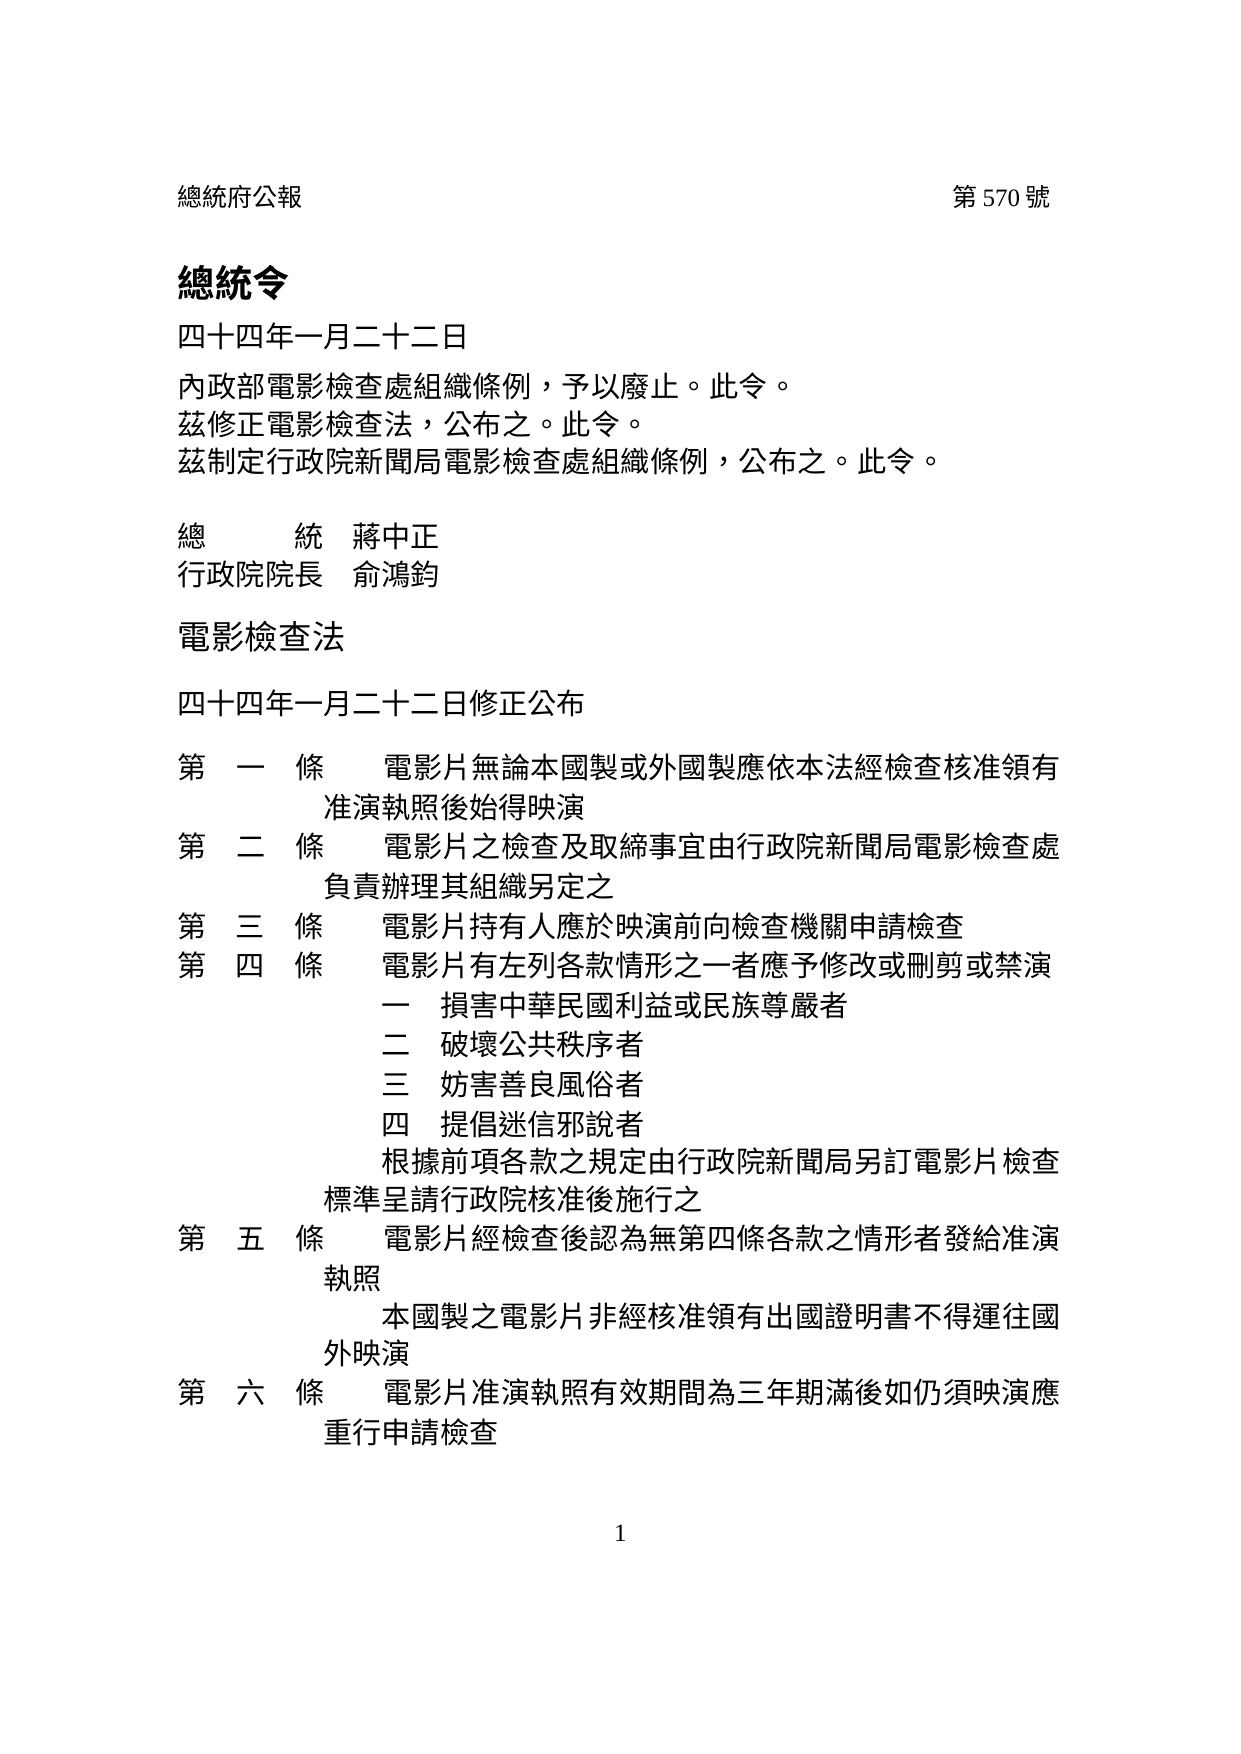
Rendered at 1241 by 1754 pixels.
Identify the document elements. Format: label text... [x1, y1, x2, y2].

text 根據前項各款之規定由行政院新聞局另訂電影片檢查標準呈請行政院核准後施行之 [323, 1143, 1063, 1218]
text 四十四年一月二十二日 [177, 318, 1063, 355]
text 內政部電影檢查處組織條例，予以廢止。此令。 [177, 368, 1063, 405]
text 第 三 條 電影片持有人應於映演前向檢查機關申請檢查 [177, 905, 1063, 945]
text 第 六 條 電影片准演執照有效期間為三年期滿後如仍須映演應重行申請檢查 [177, 1372, 1063, 1451]
text 總統令 [177, 266, 1063, 305]
text 行政院院長 俞鴻鈞 [177, 555, 1063, 593]
text 一 損害中華民國利益或民族尊嚴者 [381, 984, 1063, 1024]
text 電影檢查法 [177, 618, 1063, 657]
text 茲修正電影檢查法，公布之。此令。 [177, 405, 1063, 443]
text 第 五 條 電影片經檢查後認為無第四條各款之情形者發給准演執照 [177, 1218, 1063, 1297]
text 三 妨害善良風俗者 [381, 1064, 1063, 1103]
text 四 提倡迷信邪說者 [381, 1103, 1063, 1143]
text 總 統 蔣中正 [177, 518, 1063, 555]
text 本國製之電影片非經核准領有出國證明書不得運往國外映演 [323, 1297, 1063, 1372]
text 茲制定行政院新聞局電影檢查處組織條例，公布之。此令。 [177, 443, 1063, 480]
text 第 一 條 電影片無論本國製或外國製應依本法經檢查核准領有准演執照後始得映演 [177, 747, 1063, 826]
text 四十四年一月二十二日修正公布 [177, 682, 1063, 722]
text 二 破壞公共秩序者 [381, 1024, 1063, 1064]
text 第 四 條 電影片有左列各款情形之一者應予修改或刪剪或禁演 [177, 945, 1063, 984]
text 第 二 條 電影片之檢查及取締事宜由行政院新聞局電影檢查處負責辦理其組織另定之 [177, 826, 1063, 905]
